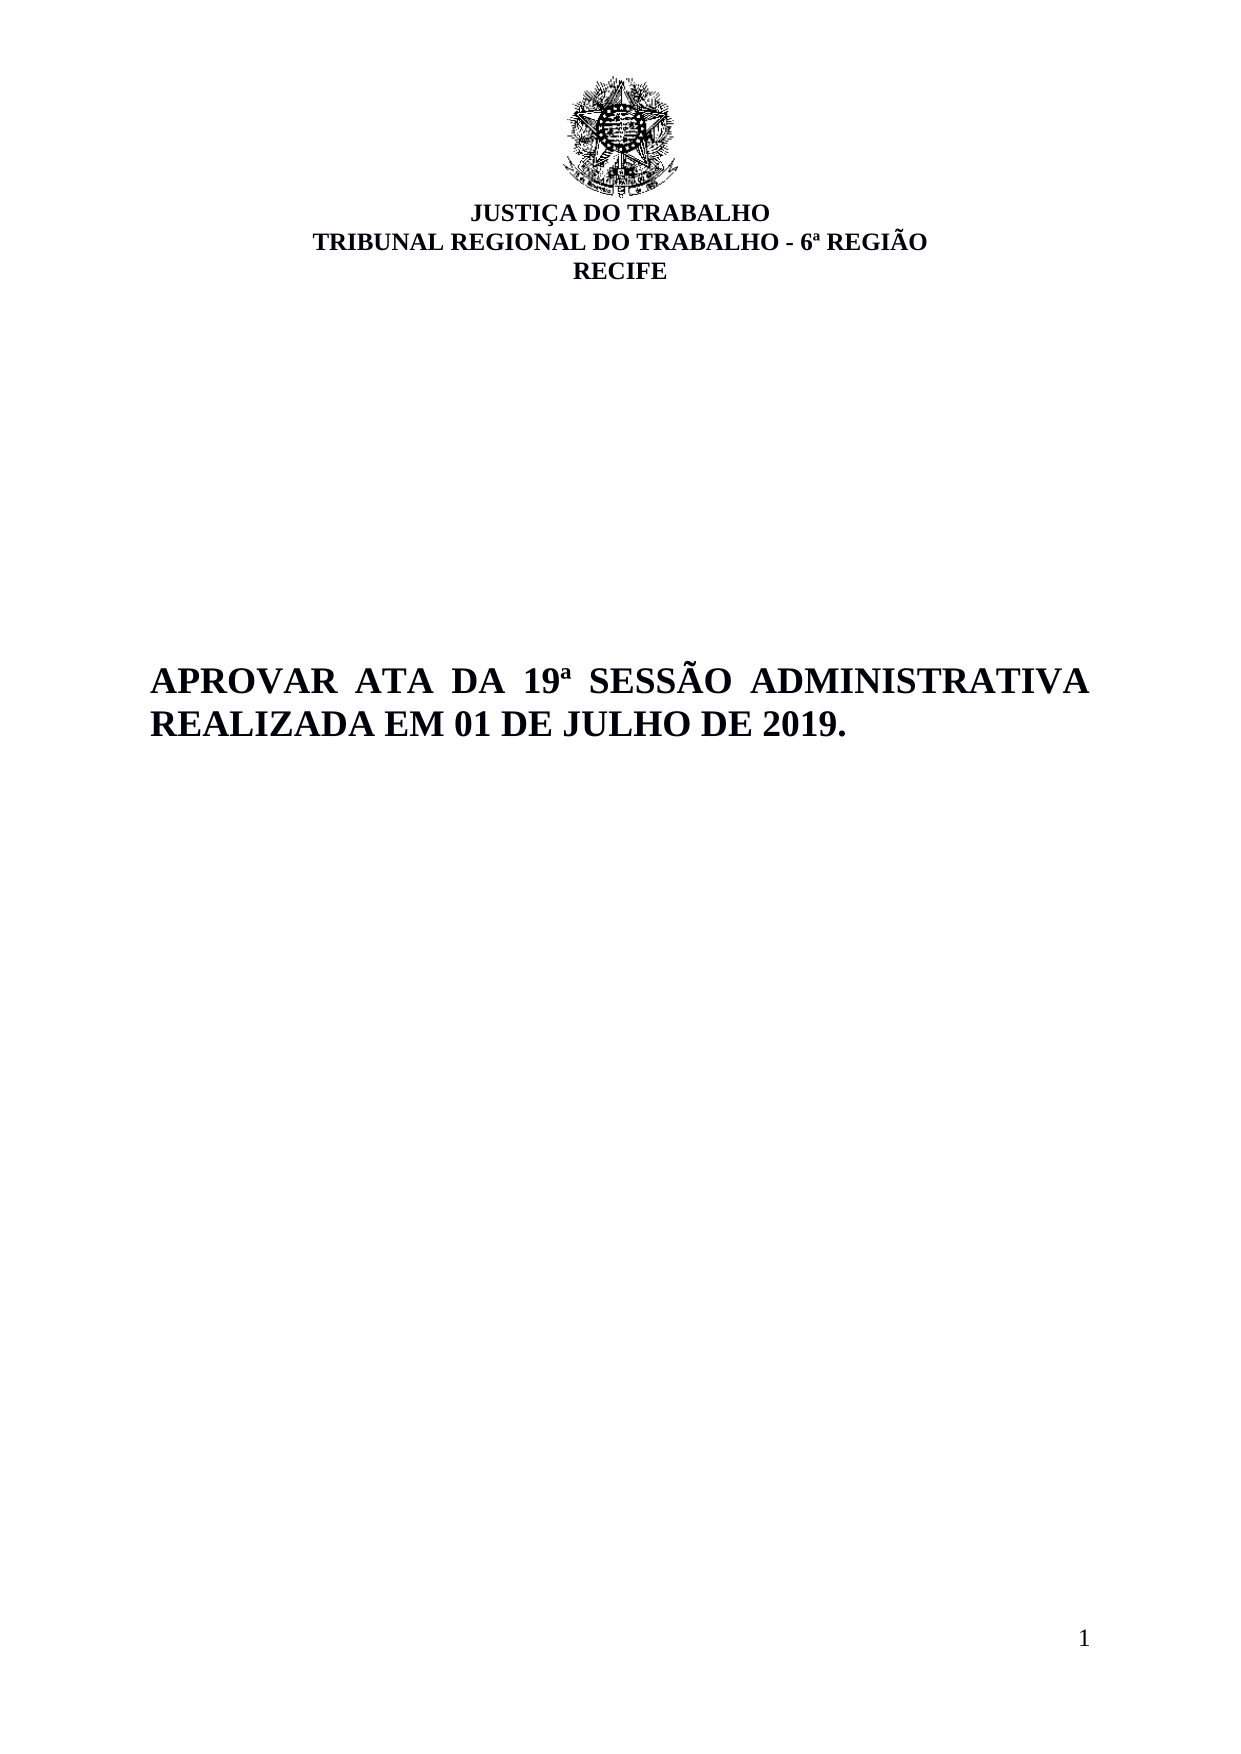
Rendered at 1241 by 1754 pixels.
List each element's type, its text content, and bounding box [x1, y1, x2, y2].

picture [560, 73, 681, 199]
text APROVAR ATA DA 19ª SESSÃO ADMINISTRATIVA REALIZADA EM 01 DE JULHO DE 2019. [150, 658, 1090, 745]
